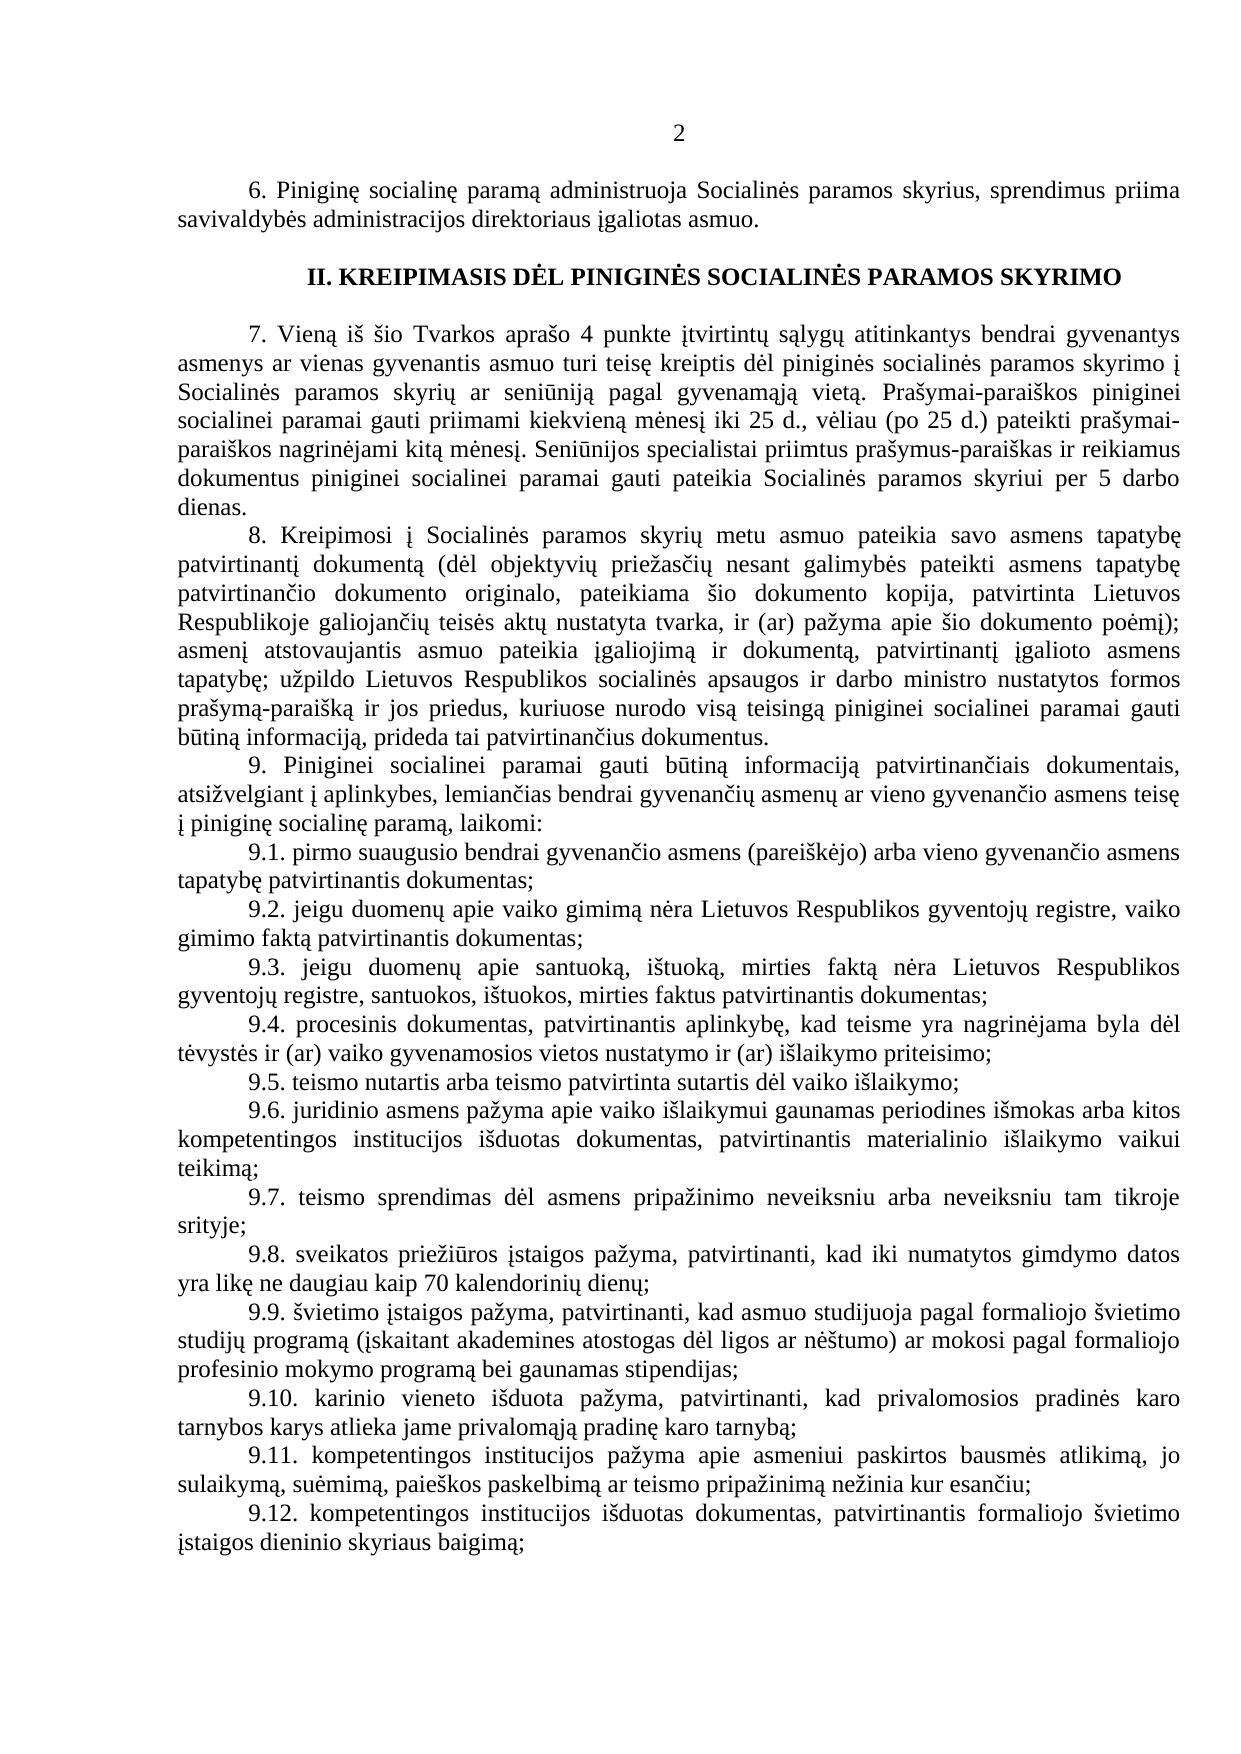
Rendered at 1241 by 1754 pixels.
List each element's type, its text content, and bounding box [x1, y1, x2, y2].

text 9.7. teismo sprendimas dėl asmens pripažinimo neveiksniu arba neveiksniu tam tikroje srityje; [177, 1182, 1181, 1239]
text 9. Piniginei socialinei paramai gauti būtiną informaciją patvirtinančiais dokumentais, atsižvelgiant į aplinkybes, lemiančias bendrai gyvenančių asmenų ar vieno gyvenančio asmens teisę į piniginę socialinę paramą, laikomi: [177, 751, 1181, 837]
text 9.3. jeigu duomenų apie santuoką, ištuoką, mirties faktą nėra Lietuvos Respublikos gyventojų registre, santuokos, ištuokos, mirties faktus patvirtinantis dokumentas; [177, 952, 1181, 1009]
text 9.6. juridinio asmens pažyma apie vaiko išlaikymui gaunamas periodines išmokas arba kitos kompetentingos institucijos išduotas dokumentas, patvirtinantis materialinio išlaikymo vaikui teikimą; [177, 1096, 1181, 1182]
text 9.5. teismo nutartis arba teismo patvirtinta sutartis dėl vaiko išlaikymo; [177, 1067, 1181, 1096]
text 8. Kreipimosi į Socialinės paramos skyrių metu asmuo pateikia savo asmens tapatybę patvirtinantį dokumentą (dėl objektyvių priežasčių nesant galimybės pateikti asmens tapatybę patvirtinančio dokumento originalo, pateikiama šio dokumento kopija, patvirtinta Lietuvos Respublikoje galiojančių teisės aktų nustatyta tvarka, ir (ar) pažyma apie šio dokumento poėmį); asmenį atstovaujantis asmuo pateikia įgaliojimą ir dokumentą, patvirtinantį įgalioto asmens tapatybę; užpildo Lietuvos Respublikos socialinės apsaugos ir darbo ministro nustatytos formos prašymą-paraišką ir jos priedus, kuriuose nurodo visą teisingą piniginei socialinei paramai gauti būtiną informaciją, prideda tai patvirtinančius dokumentus. [177, 521, 1181, 751]
text 9.2. jeigu duomenų apie vaiko gimimą nėra Lietuvos Respublikos gyventojų registre, vaiko gimimo faktą patvirtinantis dokumentas; [177, 894, 1181, 952]
text 9.10. karinio vieneto išduota pažyma, patvirtinanti, kad privalomosios pradinės karo tarnybos karys atlieka jame privalomąją pradinę karo tarnybą; [177, 1383, 1181, 1441]
text 6. Piniginę socialinę paramą administruoja Socialinės paramos skyrius, sprendimus priima savivaldybės administracijos direktoriaus įgaliotas asmuo. [177, 176, 1181, 233]
text 9.8. sveikatos priežiūros įstaigos pažyma, patvirtinanti, kad iki numatytos gimdymo datos yra likę ne daugiau kaip 70 kalendorinių dienų; [177, 1239, 1181, 1297]
text 9.11. kompetentingos institucijos pažyma apie asmeniui paskirtos bausmės atlikimą, jo sulaikymą, suėmimą, paieškos paskelbimą ar teismo pripažinimą nežinia kur esančiu; [177, 1441, 1181, 1498]
text 9.4. procesinis dokumentas, patvirtinantis aplinkybę, kad teisme yra nagrinėjama byla dėl tėvystės ir (ar) vaiko gyvenamosios vietos nustatymo ir (ar) išlaikymo priteisimo; [177, 1009, 1181, 1067]
text 9.9. švietimo įstaigos pažyma, patvirtinanti, kad asmuo studijuoja pagal formaliojo švietimo studijų programą (įskaitant akademines atostogas dėl ligos ar nėštumo) ar mokosi pagal formaliojo profesinio mokymo programą bei gaunamas stipendijas; [177, 1297, 1181, 1383]
text 9.12. kompetentingos institucijos išduotas dokumentas, patvirtinantis formaliojo švietimo įstaigos dieninio skyriaus baigimą; [177, 1498, 1181, 1556]
text 9.1. pirmo suaugusio bendrai gyvenančio asmens (pareiškėjo) arba vieno gyvenančio asmens tapatybę patvirtinantis dokumentas; [177, 837, 1181, 894]
text 7. Vieną iš šio Tvarkos aprašo 4 punkte įtvirtintų sąlygų atitinkantys bendrai gyvenantys asmenys ar vienas gyvenantis asmuo turi teisę kreiptis dėl piniginės socialinės paramos skyrimo į Socialinės paramos skyrių ar seniūniją pagal gyvenamąją vietą. Prašymai-paraiškos piniginei socialinei paramai gauti priimami kiekvieną mėnesį iki 25 d., vėliau (po 25 d.) pateikti prašymai-paraiškos nagrinėjami kitą mėnesį. Seniūnijos specialistai priimtus prašymus-paraiškas ir reikiamus dokumentus piniginei socialinei paramai gauti pateikia Socialinės paramos skyriui per 5 darbo dienas. [177, 319, 1181, 521]
text II. KREIPIMASIS DĖL PINIGINĖS SOCIALINĖS PARAMOS SKYRIMO [177, 262, 1181, 291]
